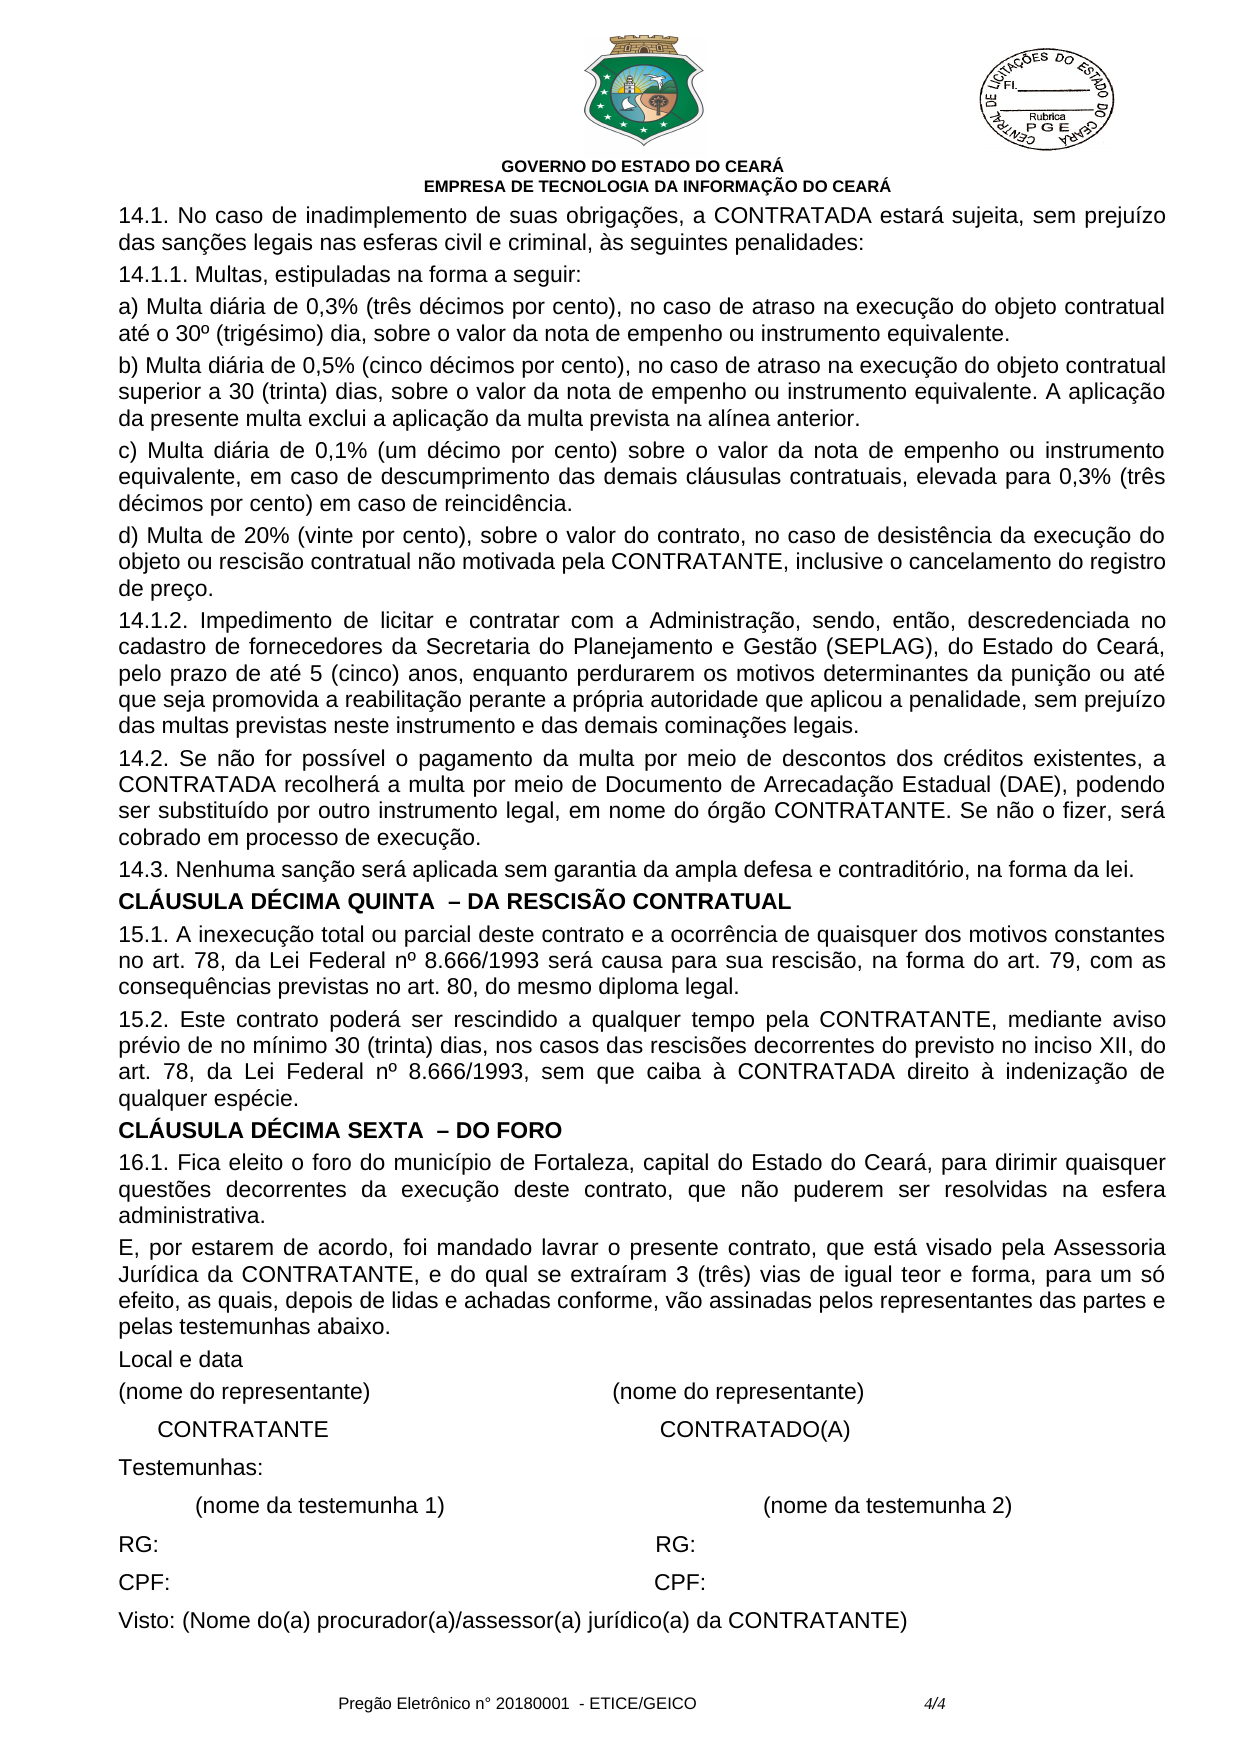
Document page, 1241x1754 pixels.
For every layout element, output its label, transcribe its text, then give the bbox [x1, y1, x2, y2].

text RG: RG: [118, 1531, 1167, 1557]
text c) Multa diária de 0,1% (um décimo por cento) sobre o valor da nota de empenho ou instrumento equivalente, em caso de descumprimento das demais cláusulas contratuais, elevada para 0,3% (três décimos por cento) em caso de reincidência. [118, 437, 1167, 516]
text b) Multa diária de 0,5% (cinco décimos por cento), no caso de atraso na execução do objeto contratual superior a 30 (trinta) dias, sobre o valor da nota de empenho ou instrumento equivalente. A aplicação da presente multa exclui a aplicação da multa prevista na alínea anterior. [118, 352, 1167, 431]
text a) Multa diária de 0,3% (três décimos por cento), no caso de atraso na execução do objeto contratual até o 30º (trigésimo) dia, sobre o valor da nota de empenho ou instrumento equivalente. [118, 293, 1167, 346]
text CONTRATANTE CONTRATADO(A) [157, 1416, 1167, 1442]
text 15.2. Este contrato poderá ser rescindido a qualquer tempo pela CONTRATANTE, mediante aviso prévio de no mínimo 30 (trinta) dias, nos casos das rescisões decorrentes do previsto no inciso XII, do art. 78, da Lei Federal nº 8.666/1993, sem que caiba à CONTRATADA direito à indenização de qualquer espécie. [118, 1006, 1167, 1111]
picture [978, 47, 1115, 152]
text Local e data [118, 1346, 1167, 1372]
text 14.2. Se não for possível o pagamento da multa por meio de descontos dos créditos existentes, a CONTRATADA recolherá a multa por meio de Documento de Arrecadação Estadual (DAE), podendo ser substituído por outro instrumento legal, em nome do órgão CONTRATANTE. Se não o fizer, será cobrado em processo de execução. [118, 744, 1167, 850]
text CLÁUSULA DÉCIMA SEXTA – DO FORO [118, 1117, 1167, 1143]
text 14.3. Nenhuma sanção será aplicada sem garantia da ampla defesa e contraditório, na forma da lei. [118, 856, 1167, 882]
text 14.1.2. Impedimento de licitar e contratar com a Administração, sendo, então, descredenciada no cadastro de fornecedores da Secretaria do Planejamento e Gestão (SEPLAG), do Estado do Ceará, pelo prazo de até 5 (cinco) anos, enquanto perdurarem os motivos determinantes da punição ou até que seja promovida a reabilitação perante a própria autoridade que aplicou a penalidade, sem prejuízo das multas previstas neste instrumento e das demais cominações legais. [118, 607, 1167, 739]
text Testemunhas: [118, 1454, 1167, 1481]
text 14.1. No caso de inadimplemento de suas obrigações, a CONTRATADA estará sujeita, sem prejuízo das sanções legais nas esferas civil e criminal, às seguintes penalidades: [118, 202, 1167, 255]
text 14.1.1. Multas, estipuladas na forma a seguir: [118, 261, 1167, 287]
text 16.1. Fica eleito o foro do município de Fortaleza, capital do Estado do Ceará, para dirimir quaisquer questões decorrentes da execução deste contrato, que não puderem ser resolvidas na esfera administrativa. [118, 1149, 1167, 1228]
text d) Multa de 20% (vinte por cento), sobre o valor do contrato, no caso de desistência da execução do objeto ou rescisão contratual não motivada pela CONTRATANTE, inclusive o cancelamento do registro de preço. [118, 522, 1167, 601]
text E, por estarem de acordo, foi mandado lavrar o presente contrato, que está visado pela Assessoria Jurídica da CONTRATANTE, e do qual se extraíram 3 (três) vias de igual teor e forma, para um só efeito, as quais, depois de lidas e achadas conforme, vão assinadas pelos representantes das partes e pelas testemunhas abaixo. [118, 1234, 1167, 1339]
text (nome do representante) (nome do representante) [118, 1378, 1167, 1404]
text CPF: CPF: [118, 1569, 1167, 1595]
text (nome da testemunha 1) (nome da testemunha 2) [195, 1492, 1166, 1519]
text CLÁUSULA DÉCIMA QUINTA – DA RESCISÃO CONTRATUAL [118, 888, 1167, 914]
text 15.1. A inexecução total ou parcial deste contrato e a ocorrência de quaisquer dos motivos constantes no art. 78, da Lei Federal nº 8.666/1993 será causa para sua rescisão, na forma do art. 79, com as consequências previstas no art. 80, do mesmo diploma legal. [118, 921, 1167, 999]
text Visto: (Nome do(a) procurador(a)/assessor(a) jurídico(a) da CONTRATANTE) [118, 1607, 1167, 1633]
